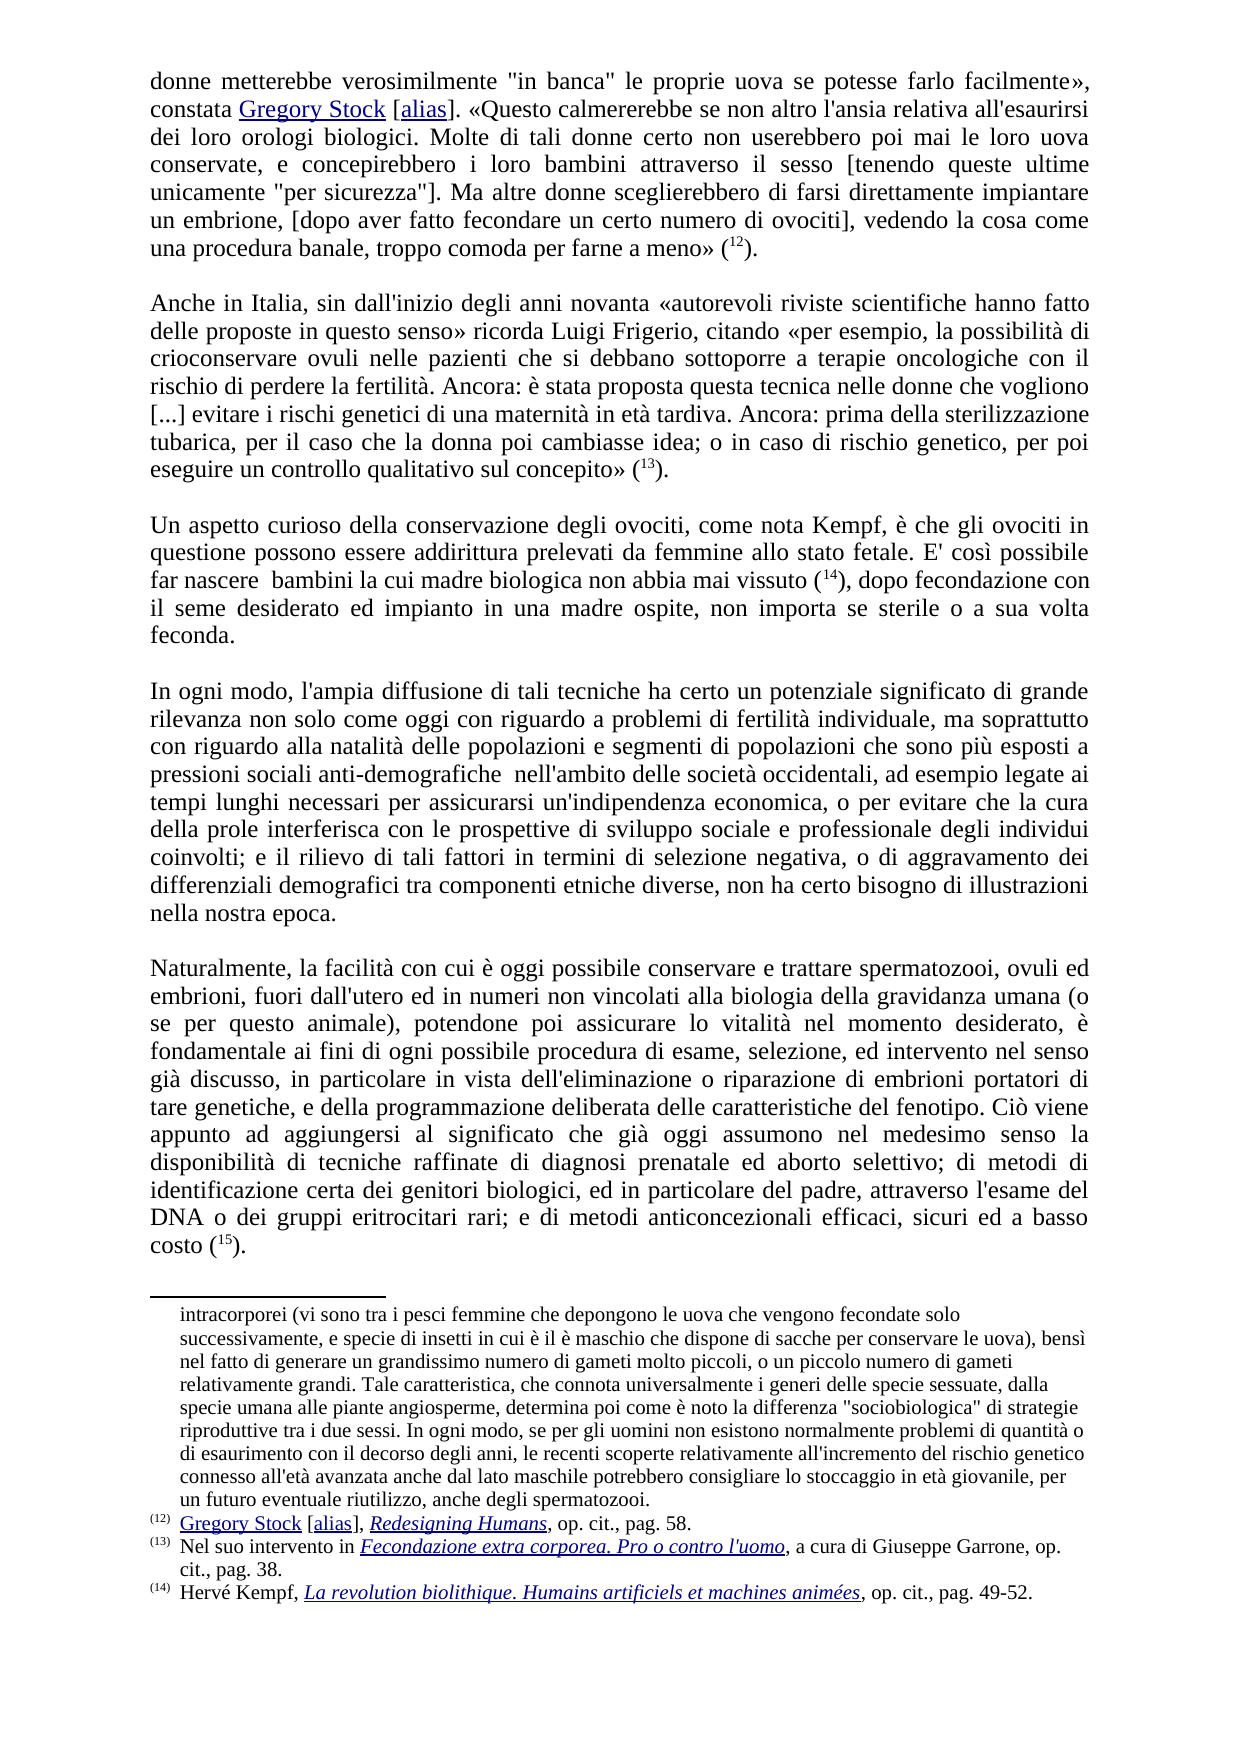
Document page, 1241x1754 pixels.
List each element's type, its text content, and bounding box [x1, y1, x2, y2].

text Gregory Stock [alias], Redesigning Humans, op. cit., pag. 58. [150, 1511, 1090, 1534]
text Anche in Italia, sin dall'inizio degli anni novanta «autorevoli riviste scientifiche hanno fatto delle proposte in questo senso» ricorda Luigi Frigerio, citando «per esempio, la possibilità di crioconservare ovuli nelle pazienti che si debbano sottoporre a terapie oncologiche con il rischio di perdere la fertilità. Ancora: è stata proposta questa tecnica nelle donne che vogliono [...] evitare i rischi genetici di una maternità in età tardiva. Ancora: prima della sterilizzazione tubarica, per il caso che la donna poi cambiasse idea; o in caso di rischio genetico, per poi eseguire un controllo qualitativo sul concepito» (). [150, 289, 1090, 483]
text Nel suo intervento in Fecondazione extra corporea. Pro o contro l'uomo, a cura di Giuseppe Garrone, op. cit., pag. 38. [150, 1534, 1090, 1581]
text intracorporei (vi sono tra i pesci femmine che depongono le uova che vengono fecondate solo successivamente, e specie di insetti in cui è il è maschio che dispone di sacche per conservare le uova), bensì nel fatto di generare un grandissimo numero di gameti molto piccoli, o un piccolo numero di gameti relativamente grandi. Tale caratteristica, che connota universalmente i generi delle specie sessuate, dalla specie umana alle piante angiosperme, determina poi come è noto la differenza "sociobiologica" di strategie riproduttive tra i due sessi. In ogni modo, se per gli uomini non esistono normalmente problemi di quantità o di esaurimento con il decorso degli anni, le recenti scoperte relativamente all'incremento del rischio genetico connesso all'età avanzata anche dal lato maschile potrebbero consigliare lo stoccaggio in età giovanile, per un futuro eventuale riutilizzo, anche degli spermatozooi. [150, 1303, 1090, 1511]
text Hervé Kempf, La revolution biolithique. Humains artificiels et machines animées, op. cit., pag. 49-52. [150, 1581, 1090, 1604]
text In ogni modo, l'ampia diffusione di tali tecniche ha certo un potenziale significato di grande rilevanza non solo come oggi con riguardo a problemi di fertilità individuale, ma soprattutto con riguardo alla natalità delle popolazioni e segmenti di popolazioni che sono più esposti a pressioni sociali anti-demografiche nell'ambito delle società occidentali, ad esempio legate ai tempi lunghi necessari per assicurarsi un'indipendenza economica, o per evitare che la cura della prole interferisca con le prospettive di sviluppo sociale e professionale degli individui coinvolti; e il rilievo di tali fattori in termini di selezione negativa, o di aggravamento dei differenziali demografici tra componenti etniche diverse, non ha certo bisogno di illustrazioni nella nostra epoca. [150, 677, 1090, 926]
text Un aspetto curioso della conservazione degli ovociti, come nota Kempf, è che gli ovociti in questione possono essere addirittura prelevati da femmine allo stato fetale. E' così possibile far nascere bambini la cui madre biologica non abbia mai vissuto (), dopo fecondazione con il seme desiderato ed impianto in una madre ospite, non importa se sterile o a sua volta feconda. [150, 511, 1090, 649]
text donne metterebbe verosimilmente "in banca" le proprie uova se potesse farlo facilmente», constata Gregory Stock [alias]. «Questo calmererebbe se non altro l'ansia relativa all'esaurirsi dei loro orologi biologici. Molte di tali donne certo non userebbero poi mai le loro uova conservate, e concepirebbero i loro bambini attraverso il sesso [tenendo queste ultime unicamente "per sicurezza"]. Ma altre donne sceglierebbero di farsi direttamente impiantare un embrione, [dopo aver fatto fecondare un certo numero di ovociti], vedendo la cosa come una procedura banale, troppo comoda per farne a meno» (). [150, 67, 1090, 261]
text Naturalmente, la facilità con cui è oggi possibile conservare e trattare spermatozooi, ovuli ed embrioni, fuori dall'utero ed in numeri non vincolati alla biologia della gravidanza umana (o se per questo animale), potendone poi assicurare lo vitalità nel momento desiderato, è fondamentale ai fini di ogni possibile procedura di esame, selezione, ed intervento nel senso già discusso, in particolare in vista dell'eliminazione o riparazione di embrioni portatori di tare genetiche, e della programmazione deliberata delle caratteristiche del fenotipo. Ciò viene appunto ad aggiungersi al significato che già oggi assumono nel medesimo senso la disponibilità di tecniche raffinate di diagnosi prenatale ed aborto selettivo; di metodi di identificazione certa dei genitori biologici, ed in particolare del padre, attraverso l'esame del DNA o dei gruppi eritrocitari rari; e di metodi anticoncezionali efficaci, sicuri ed a basso costo (). [150, 954, 1090, 1259]
